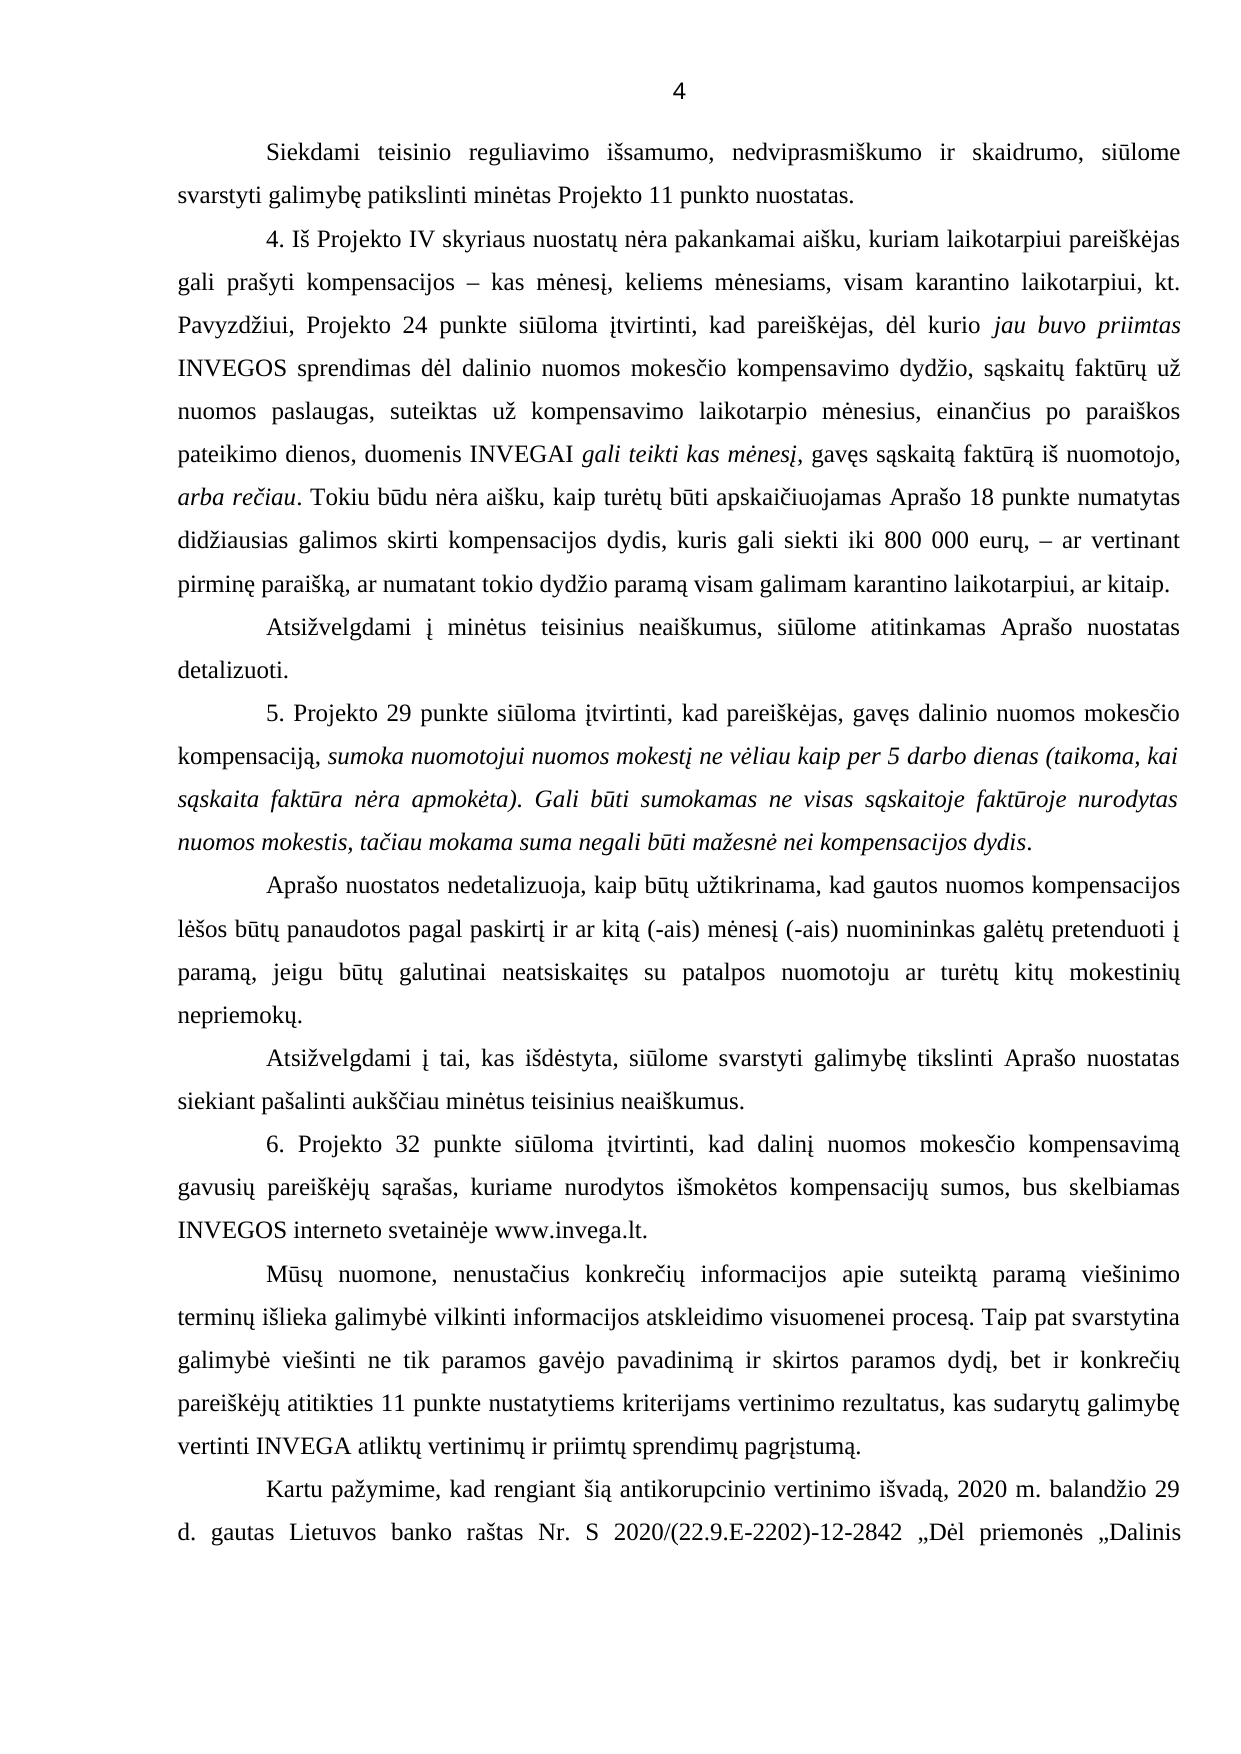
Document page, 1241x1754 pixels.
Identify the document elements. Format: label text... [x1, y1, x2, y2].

text Atsižvelgdami į tai, kas išdėstyta, siūlome svarstyti galimybę tikslinti Aprašo nuostatas siekiant pašalinti aukščiau minėtus teisinius neaiškumus. [177, 1043, 1181, 1115]
text Kartu pažymime, kad rengiant šią antikorupcinio vertinimo išvadą, 2020 m. balandžio 29 d. gautas Lietuvos banko raštas Nr. S 2020/(22.9.E-2202)-12-2842 „Dėl priemonės „Dalinis [177, 1474, 1181, 1546]
text 4. Iš Projekto IV skyriaus nuostatų nėra pakankamai aišku, kuriam laikotarpiui pareiškėjas gali prašyti kompensacijos – kas mėnesį, keliems mėnesiams, visam karantino laikotarpiui, kt. Pavyzdžiui, Projekto 24 punkte siūloma įtvirtinti, kad pareiškėjas, dėl kurio jau buvo priimtas INVEGOS sprendimas dėl dalinio nuomos mokesčio kompensavimo dydžio, sąskaitų faktūrų už nuomos paslaugas, suteiktas už kompensavimo laikotarpio mėnesius, einančius po paraiškos pateikimo dienos, duomenis INVEGAI gali teikti kas mėnesį, gavęs sąskaitą faktūrą iš nuomotojo, arba rečiau. Tokiu būdu nėra aišku, kaip turėtų būti apskaičiuojamas Aprašo 18 punkte numatytas didžiausias galimos skirti kompensacijos dydis, kuris gali siekti iki 800 000 eurų, – ar vertinant pirminę paraišką, ar numatant tokio dydžio paramą visam galimam karantino laikotarpiui, ar kitaip. [177, 224, 1181, 597]
text Atsižvelgdami į minėtus teisinius neaiškumus, siūlome atitinkamas Aprašo nuostatas detalizuoti. [177, 612, 1181, 684]
text Mūsų nuomone, nenustačius konkrečių informacijos apie suteiktą paramą viešinimo terminų išlieka galimybė vilkinti informacijos atskleidimo visuomenei procesą. Taip pat svarstytina galimybė viešinti ne tik paramos gavėjo pavadinimą ir skirtos paramos dydį, bet ir konkrečių pareiškėjų atitikties 11 punkte nustatytiems kriterijams vertinimo rezultatus, kas sudarytų galimybę vertinti INVEGA atliktų vertinimų ir priimtų sprendimų pagrįstumą. [177, 1259, 1181, 1460]
text Siekdami teisinio reguliavimo išsamumo, nedviprasmiškumo ir skaidrumo, siūlome svarstyti galimybę patikslinti minėtas Projekto 11 punkto nuostatas. [177, 137, 1181, 209]
text Aprašo nuostatos nedetalizuoja, kaip būtų užtikrinama, kad gautos nuomos kompensacijos lėšos būtų panaudotos pagal paskirtį ir ar kitą (-ais) mėnesį (-ais) nuomininkas galėtų pretenduoti į paramą, jeigu būtų galutinai neatsiskaitęs su patalpos nuomotoju ar turėtų kitų mokestinių nepriemokų. [177, 871, 1181, 1029]
text 5. Projekto 29 punkte siūloma įtvirtinti, kad pareiškėjas, gavęs dalinio nuomos mokesčio kompensaciją, sumoka nuomotojui nuomos mokestį ne vėliau kaip per 5 darbo dienas (taikoma, kai sąskaita faktūra nėra apmokėta). Gali būti sumokamas ne visas sąskaitoje faktūroje nurodytas nuomos mokestis, tačiau mokama suma negali būti mažesnė nei kompensacijos dydis. [177, 698, 1181, 856]
text 6. Projekto 32 punkte siūloma įtvirtinti, kad dalinį nuomos mokesčio kompensavimą gavusių pareiškėjų sąrašas, kuriame nurodytos išmokėtos kompensacijų sumos, bus skelbiamas INVEGOS interneto svetainėje www.invega.lt. [177, 1129, 1181, 1244]
